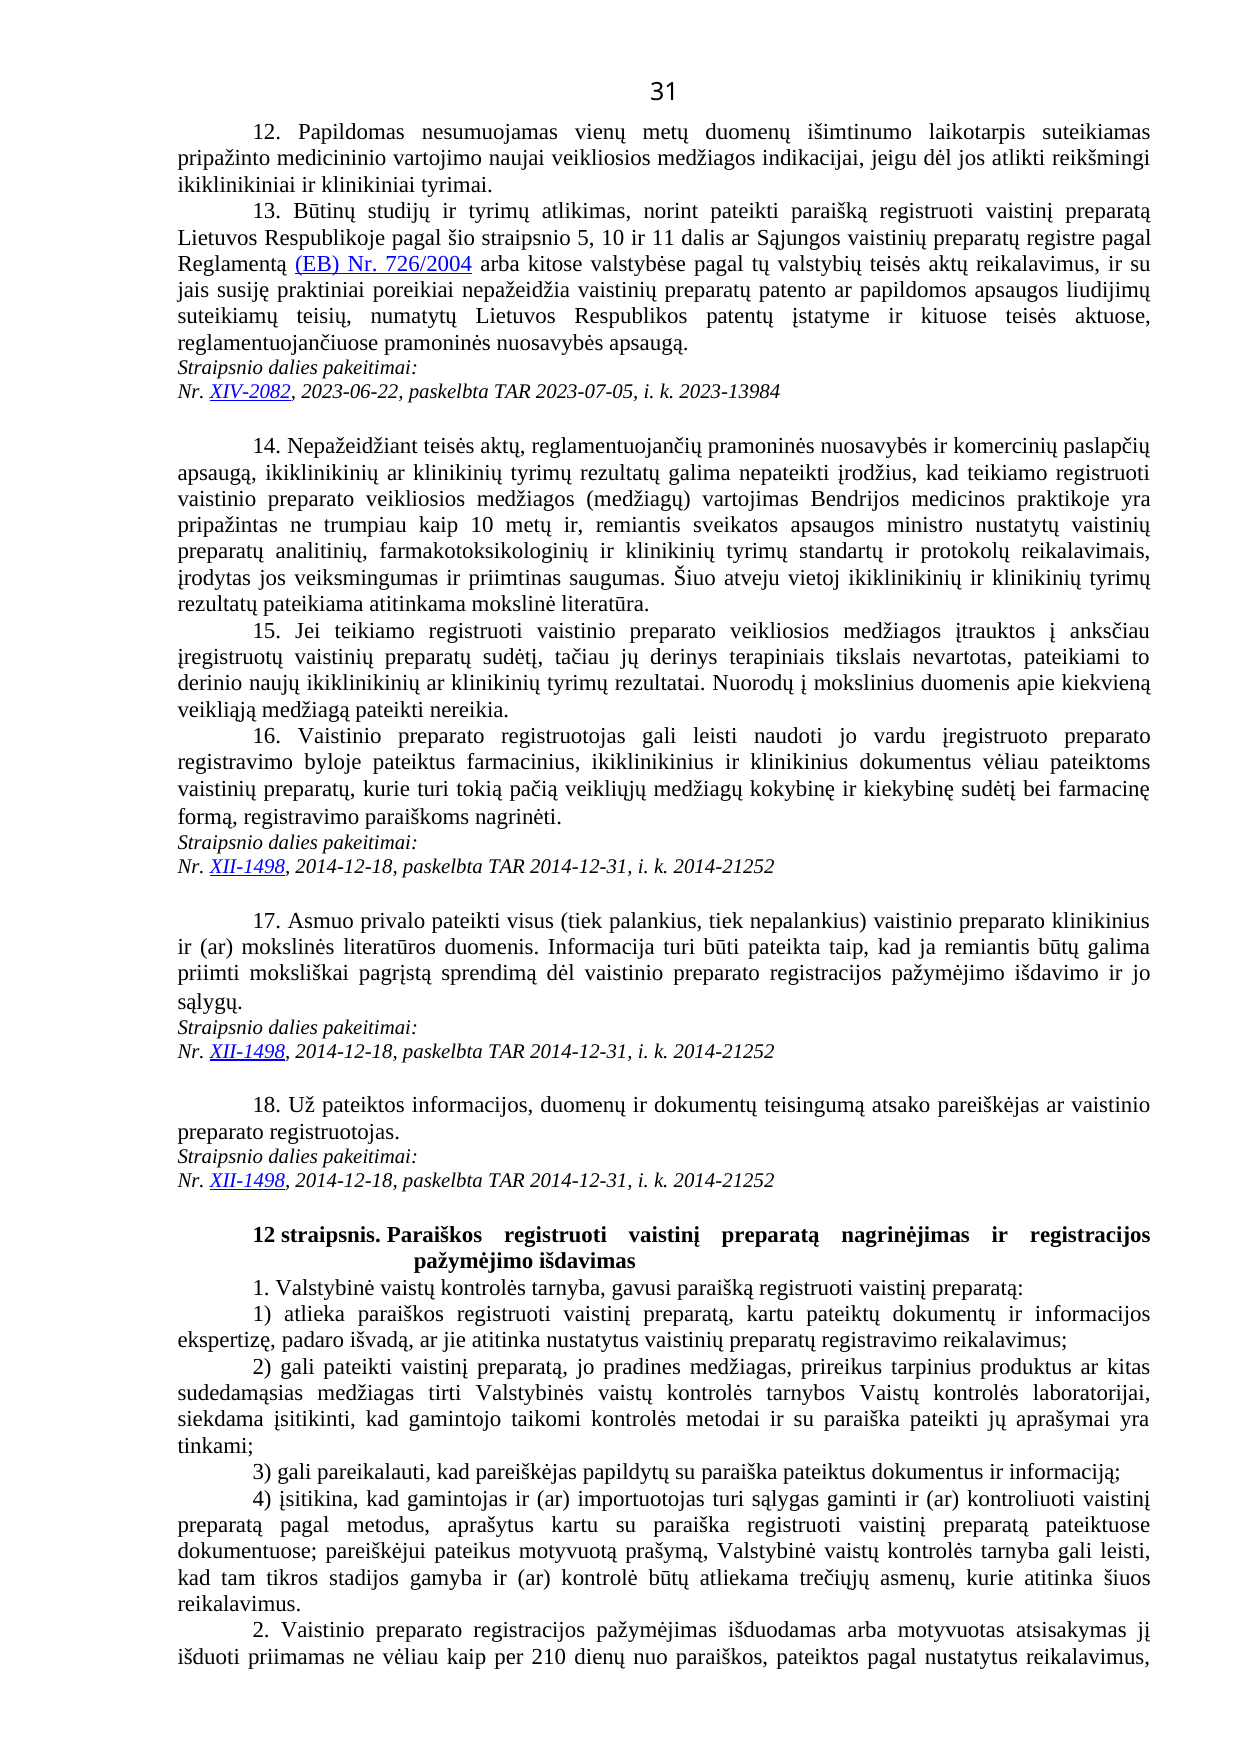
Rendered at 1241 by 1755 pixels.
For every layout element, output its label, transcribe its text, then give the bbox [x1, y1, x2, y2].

text Straipsnio dalies pakeitimai: [177, 355, 1152, 379]
text Straipsnio dalies pakeitimai: [177, 1014, 1152, 1039]
text 2) gali pateikti vaistinį preparatą, jo pradines medžiagas, prireikus tarpinius produktus ar kitas sudedamąsias medžiagas tirti Valstybinės vaistų kontrolės tarnybos Vaistų kontrolės laboratorijai, siekdama įsitikinti, kad gamintojo taikomi kontrolės metodai ir su paraiška pateikti jų aprašymai yra tinkami; [177, 1353, 1152, 1458]
text 18. Už pateiktos informacijos, duomenų ir dokumentų teisingumą atsako pareiškėjas ar vaistinio preparato registruotojas. [177, 1091, 1152, 1144]
text Nr. XII-1498, 2014-12-18, paskelbta TAR 2014-12-31, i. k. 2014-21252 [177, 1039, 1152, 1063]
text 12 straipsnis. Paraiškos registruoti vaistinį preparatą nagrinėjimas ir registracijos pažymėjimo išdavimas [252, 1221, 1152, 1274]
text 2. Vaistinio preparato registracijos pažymėjimas išduodamas arba motyvuotas atsisakymas jį išduoti priimamas ne vėliau kaip per 210 dienų nuo paraiškos, pateiktos pagal nustatytus reikalavimus, [177, 1616, 1152, 1669]
text Nr. XII-1498, 2014-12-18, paskelbta TAR 2014-12-31, i. k. 2014-21252 [177, 1168, 1152, 1192]
text 1) atlieka paraiškos registruoti vaistinį preparatą, kartu pateiktų dokumentų ir informacijos ekspertizę, padaro išvadą, ar jie atitinka nustatytus vaistinių preparatų registravimo reikalavimus; [177, 1300, 1152, 1353]
text 17. Asmuo privalo pateikti visus (tiek palankius, tiek nepalankius) vaistinio preparato klinikinius ir (ar) mokslinės literatūros duomenis. Informacija turi būti pateikta taip, kad ja remiantis būtų galima priimti moksliškai pagrįstą sprendimą dėl vaistinio preparato registracijos pažymėjimo išdavimo ir jo sąlygų. [177, 907, 1152, 1014]
text 16. Vaistinio preparato registruotojas gali leisti naudoti jo vardu įregistruoto preparato registravimo byloje pateiktus farmacinius, ikiklinikinius ir klinikinius dokumentus vėliau pateiktoms vaistinių preparatų, kurie turi tokią pačią veikliųjų medžiagų kokybinę ir kiekybinę sudėtį bei farmacinę formą, registravimo paraiškoms nagrinėti. [177, 722, 1152, 830]
text 1. Valstybinė vaistų kontrolės tarnyba, gavusi paraišką registruoti vaistinį preparatą: [177, 1274, 1152, 1300]
text Straipsnio dalies pakeitimai: [177, 830, 1152, 854]
text 13. Būtinų studijų ir tyrimų atlikimas, norint pateikti paraišką registruoti vaistinį preparatą Lietuvos Respublikoje pagal šio straipsnio 5, 10 ir 11 dalis ar Sąjungos vaistinių preparatų registre pagal Reglamentą (EB) Nr. 726/2004 arba kitose valstybėse pagal tų valstybių teisės aktų reikalavimus, ir su jais susiję praktiniai poreikiai nepažeidžia vaistinių preparatų patento ar papildomos apsaugos liudijimų suteikiamų teisių, numatytų Lietuvos Respublikos patentų įstatyme ir kituose teisės aktuose, reglamentuojančiuose pramoninės nuosavybės apsaugą. [177, 197, 1152, 355]
text Nr. XII-1498, 2014-12-18, paskelbta TAR 2014-12-31, i. k. 2014-21252 [177, 854, 1152, 878]
text 15. Jei teikiamo registruoti vaistinio preparato veikliosios medžiagos įtrauktos į anksčiau įregistruotų vaistinių preparatų sudėtį, tačiau jų derinys terapiniais tikslais nevartotas, pateikiami to derinio naujų ikiklinikinių ar klinikinių tyrimų rezultatai. Nuorodų į mokslinius duomenis apie kiekvieną veikliąją medžiagą pateikti nereikia. [177, 617, 1152, 722]
text 12. Papildomas nesumuojamas vienų metų duomenų išimtinumo laikotarpis suteikiamas pripažinto medicininio vartojimo naujai veikliosios medžiagos indikacijai, jeigu dėl jos atlikti reikšmingi ikiklinikiniai ir klinikiniai tyrimai. [177, 118, 1152, 197]
text 3) gali pareikalauti, kad pareiškėjas papildytų su paraiška pateiktus dokumentus ir informaciją; [177, 1458, 1152, 1484]
text Straipsnio dalies pakeitimai: [177, 1144, 1152, 1168]
text 14. Nepažeidžiant teisės aktų, reglamentuojančių pramoninės nuosavybės ir komercinių paslapčių apsaugą, ikiklinikinių ar klinikinių tyrimų rezultatų galima nepateikti įrodžius, kad teikiamo registruoti vaistinio preparato veikliosios medžiagos (medžiagų) vartojimas Bendrijos medicinos praktikoje yra pripažintas ne trumpiau kaip 10 metų ir, remiantis sveikatos apsaugos ministro nustatytų vaistinių preparatų analitinių, farmakotoksikologinių ir klinikinių tyrimų standartų ir protokolų reikalavimais, įrodytas jos veiksmingumas ir priimtinas saugumas. Šiuo atveju vietoj ikiklinikinių ir klinikinių tyrimų rezultatų pateikiama atitinkama mokslinė literatūra. [177, 432, 1152, 617]
text 4) įsitikina, kad gamintojas ir (ar) importuotojas turi sąlygas gaminti ir (ar) kontroliuoti vaistinį preparatą pagal metodus, aprašytus kartu su paraiška registruoti vaistinį preparatą pateiktuose dokumentuose; pareiškėjui pateikus motyvuotą prašymą, Valstybinė vaistų kontrolės tarnyba gali leisti, kad tam tikros stadijos gamyba ir (ar) kontrolė būtų atliekama trečiųjų asmenų, kurie atitinka šiuos reikalavimus. [177, 1484, 1152, 1616]
text Nr. XIV-2082, 2023-06-22, paskelbta TAR 2023-07-05, i. k. 2023-13984 [177, 379, 1152, 403]
